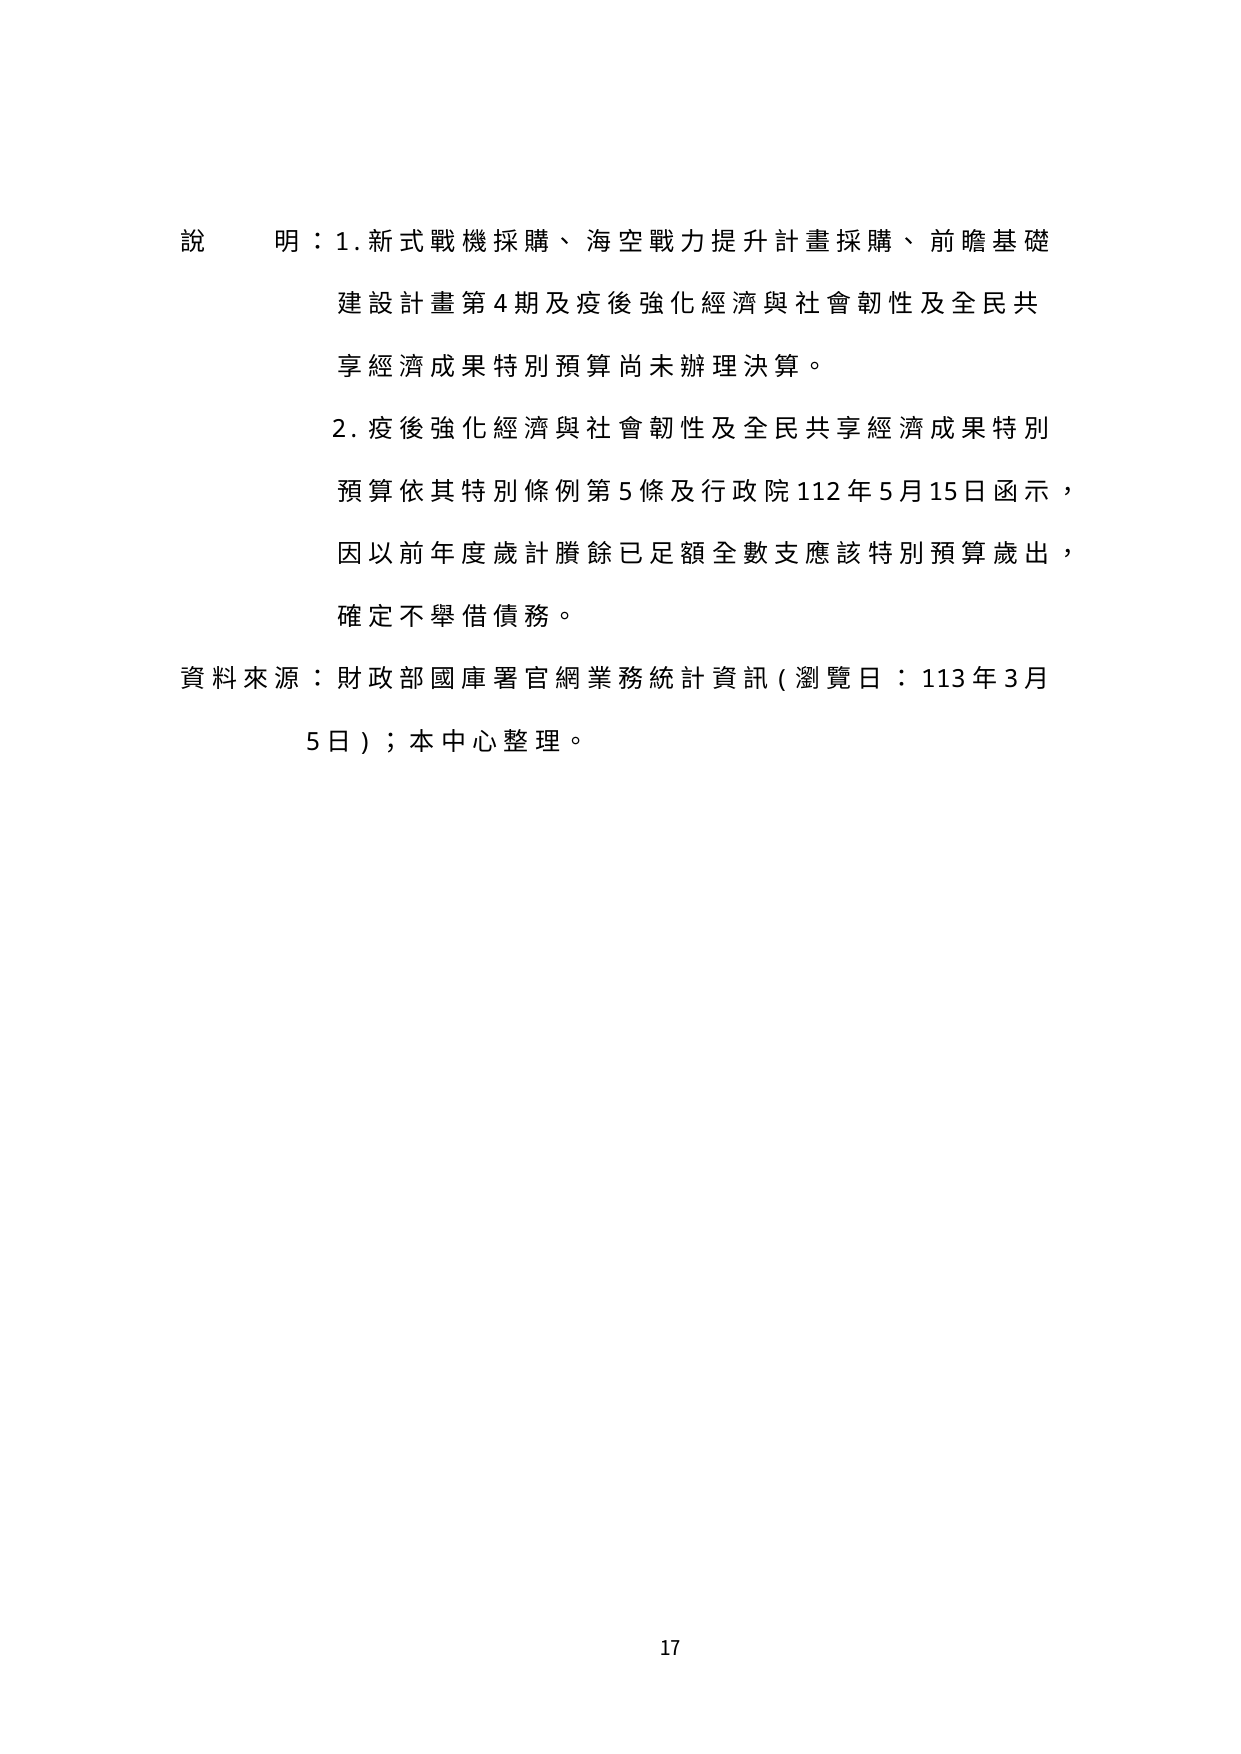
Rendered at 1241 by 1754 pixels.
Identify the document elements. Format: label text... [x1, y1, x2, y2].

text 2.疫後強化經濟與社會韌性及全民共享經濟成果特別預算依其特別條例第5條及行政院112年5月15日函示，因以前年度歲計賸餘已足額全數支應該特別預算歲出，確定不舉借債務。 [177, 385, 1063, 635]
text 說 明：1.新式戰機採購、海空戰力提升計畫採購、前瞻基礎建設計畫第4期及疫後強化經濟與社會韌性及全民共享經濟成果特別預算尚未辦理決算。 [177, 198, 1063, 385]
text 資料來源：財政部國庫署官網業務統計資訊(瀏覽日：113年3月5日)；本中心整理。 [177, 635, 1063, 760]
